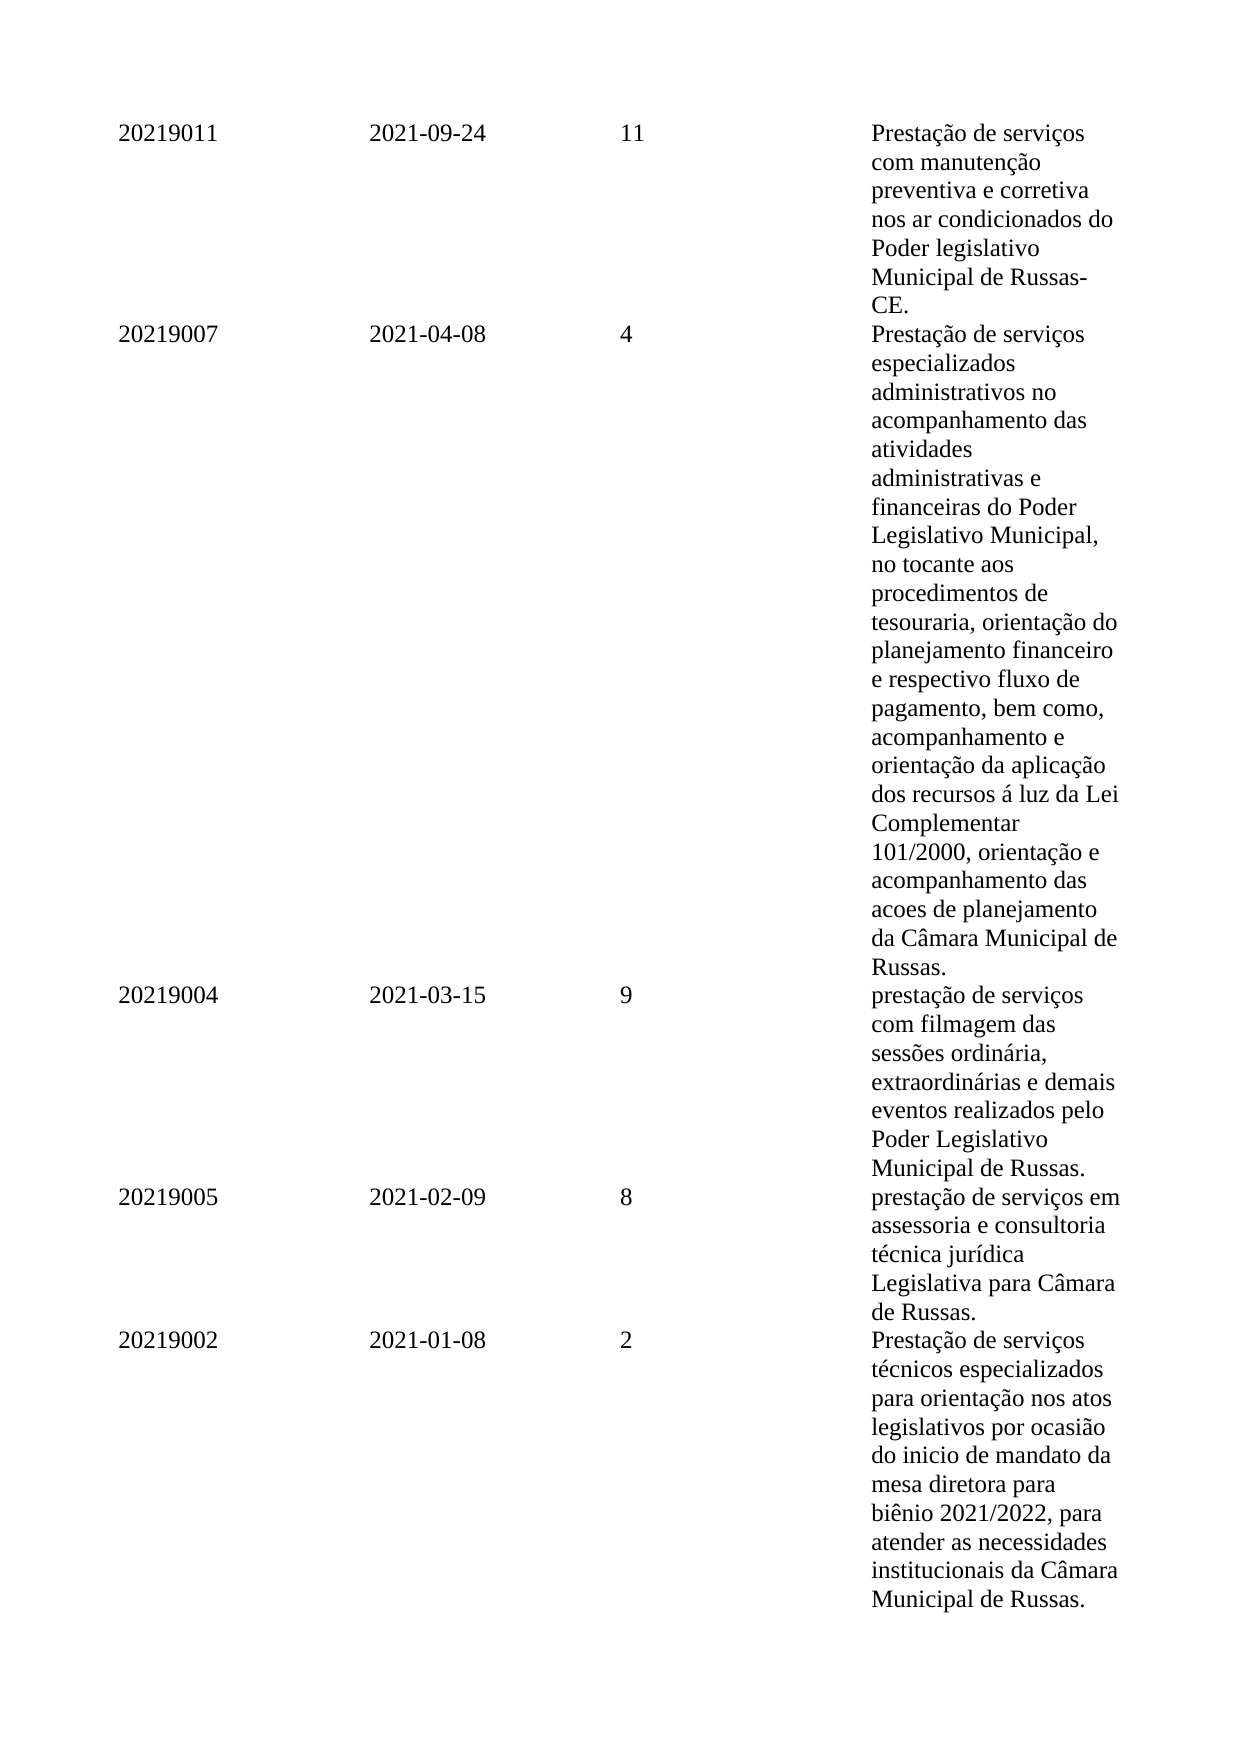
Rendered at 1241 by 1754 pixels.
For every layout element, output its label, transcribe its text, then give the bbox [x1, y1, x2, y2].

table_cell 11 [620, 118, 871, 319]
table_cell 20219011 [118, 118, 369, 319]
table_cell 20219002 [118, 1326, 369, 1613]
table_cell 9 [620, 981, 871, 1182]
table_cell 20219007 [118, 319, 369, 981]
table_cell 20219005 [118, 1182, 369, 1326]
table_cell 20219004 [118, 981, 369, 1182]
table_cell 8 [620, 1182, 871, 1326]
table_cell 2021-03-15 [369, 981, 620, 1182]
table_cell Prestação de serviços técnicos especializados para orientação nos atos legislativos por ocasião do inicio de mandato da mesa diretora para biênio 2021/2022, para atender as necessidades institucionais da Câmara Municipal de Russas. [871, 1326, 1122, 1613]
table_cell 2021-02-09 [369, 1182, 620, 1326]
table_cell 2021-04-08 [369, 319, 620, 981]
table_cell 2 [620, 1326, 871, 1613]
table_cell prestação de serviços com filmagem das sessões ordinária, extraordinárias e demais eventos realizados pelo Poder Legislativo Municipal de Russas. [871, 981, 1122, 1182]
table_cell 2021-09-24 [369, 118, 620, 319]
table_cell prestação de serviços em assessoria e consultoria técnica jurídica Legislativa para Câmara de Russas. [871, 1182, 1122, 1326]
table_cell Prestação de serviços com manutenção preventiva e corretiva nos ar condicionados do Poder legislativo Municipal de Russas-CE. [871, 118, 1122, 319]
table_cell Prestação de serviços especializados administrativos no acompanhamento das atividades administrativas e financeiras do Poder Legislativo Municipal, no tocante aos procedimentos de tesouraria, orientação do planejamento financeiro e respectivo fluxo de pagamento, bem como, acompanhamento e orientação da aplicação dos recursos á luz da Lei Complementar 101/2000, orientação e acompanhamento das acoes de planejamento da Câmara Municipal de Russas. [871, 319, 1122, 981]
table_cell 2021-01-08 [369, 1326, 620, 1613]
table_cell 4 [620, 319, 871, 981]
